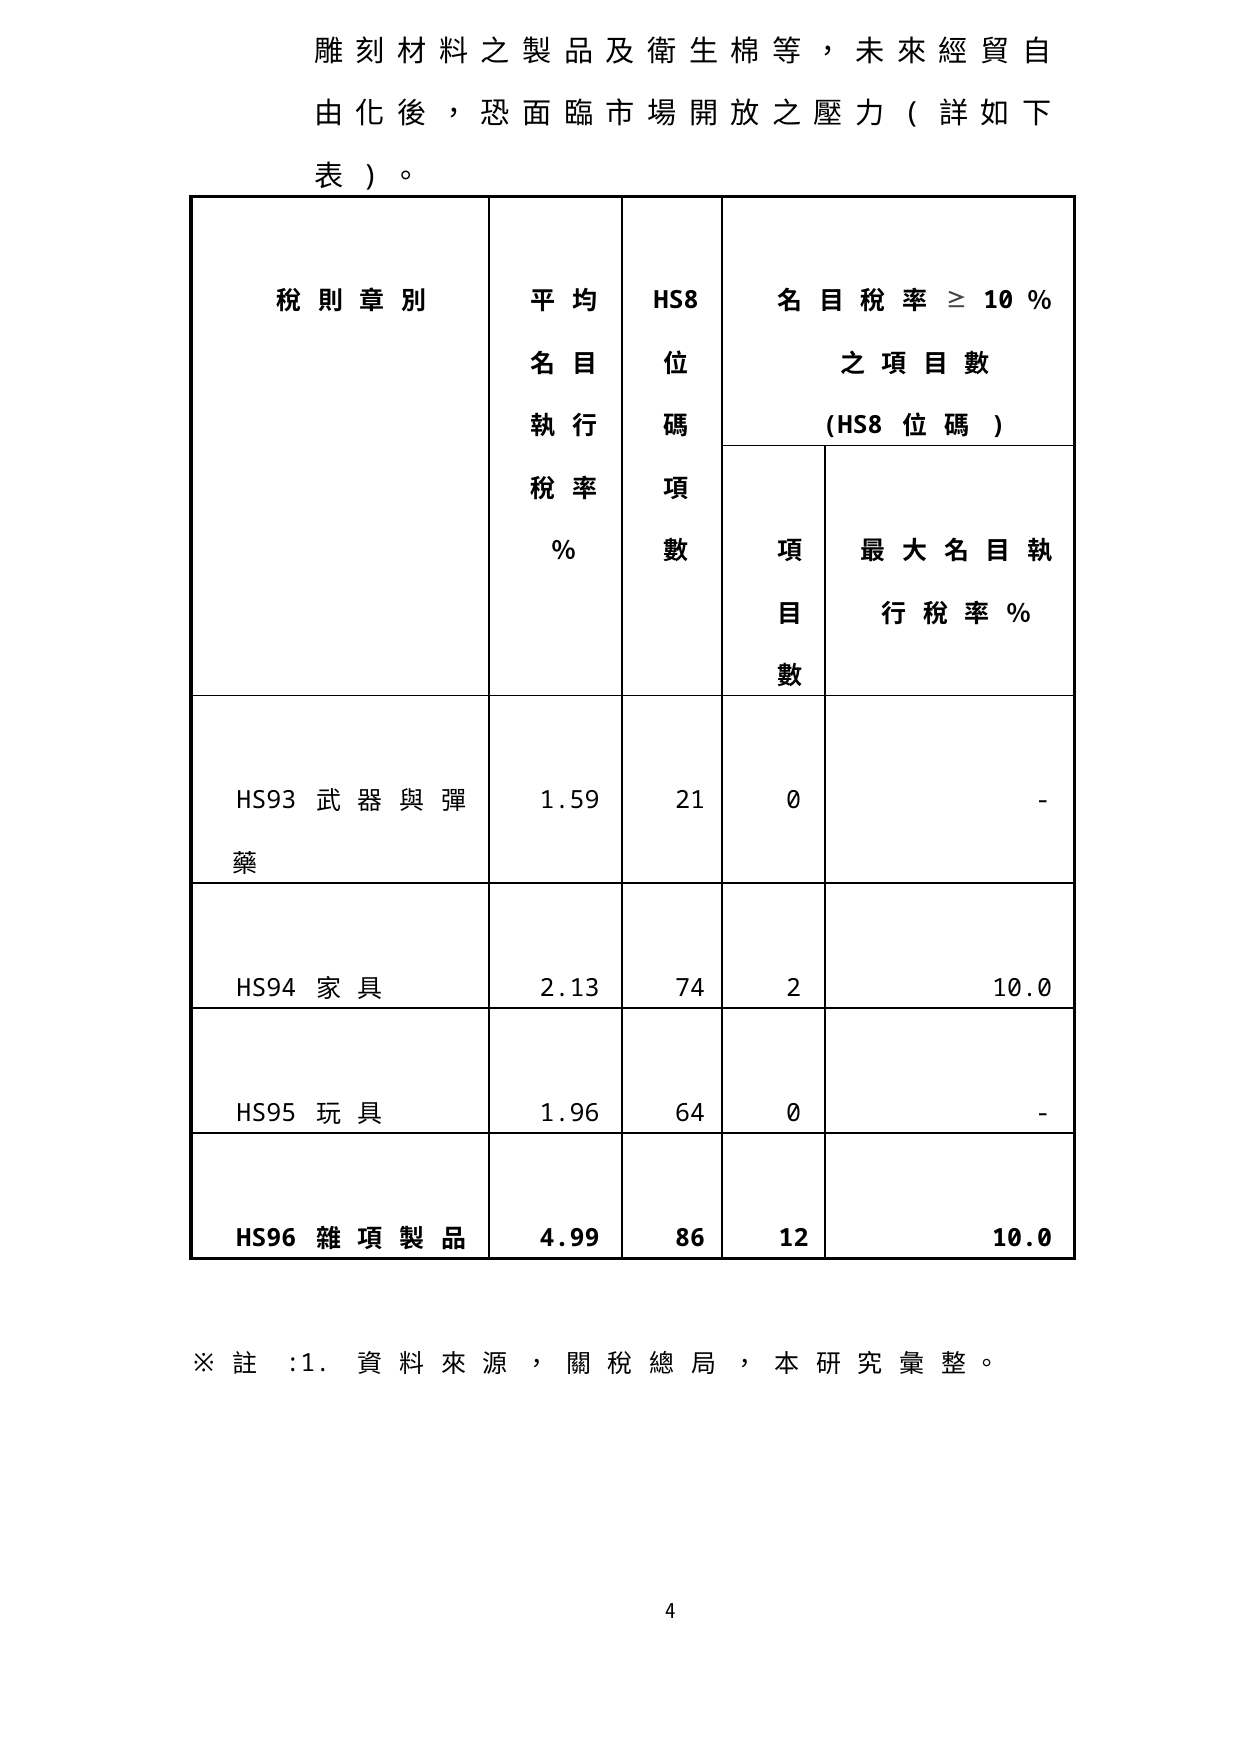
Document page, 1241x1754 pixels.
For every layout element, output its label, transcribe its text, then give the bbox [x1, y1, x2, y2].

table_cell 1.96 [490, 1009, 621, 1132]
table_cell 項目數 [723, 446, 824, 694]
table_cell 64 [623, 1009, 721, 1132]
table_cell - [826, 696, 1073, 882]
text 雕刻材料之製品及衛生棉等，未來經貿自由化後，恐面臨市場開放之壓力(詳如下表)。 [271, 7, 1058, 194]
table_cell 10.0 [826, 1134, 1073, 1257]
table_cell 86 [623, 1134, 721, 1257]
table_header 平均名目執行稅率％ [490, 198, 621, 694]
table_cell 74 [623, 884, 721, 1007]
table_cell 0 [723, 1009, 824, 1132]
table_cell 1.59 [490, 696, 621, 882]
table_header 名目稅率≥10％之項目數 (HS8位碼) [723, 198, 1073, 444]
table_cell HS96雜項製品 [193, 1134, 488, 1257]
table_cell 12 [723, 1134, 824, 1257]
table_cell - [826, 1009, 1073, 1132]
table_cell 最大名目執行稅率％ [826, 446, 1073, 694]
table_cell 2.13 [490, 884, 621, 1007]
table_cell HS95玩具 [193, 1009, 488, 1132]
table_header HS8位碼項數 [623, 198, 721, 694]
table_cell 10.0 [826, 884, 1073, 1007]
text ※註:1.資料來源，關稅總局，本研究彙整。 [183, 1319, 1058, 1382]
table_cell 2 [723, 884, 824, 1007]
table_cell 21 [623, 696, 721, 882]
table_header 稅則章別 [193, 198, 488, 694]
table_cell HS94家具 [193, 884, 488, 1007]
table_cell 0 [723, 696, 824, 882]
table_cell HS93武器與彈藥 [193, 696, 488, 882]
table_cell 4.99 [490, 1134, 621, 1257]
